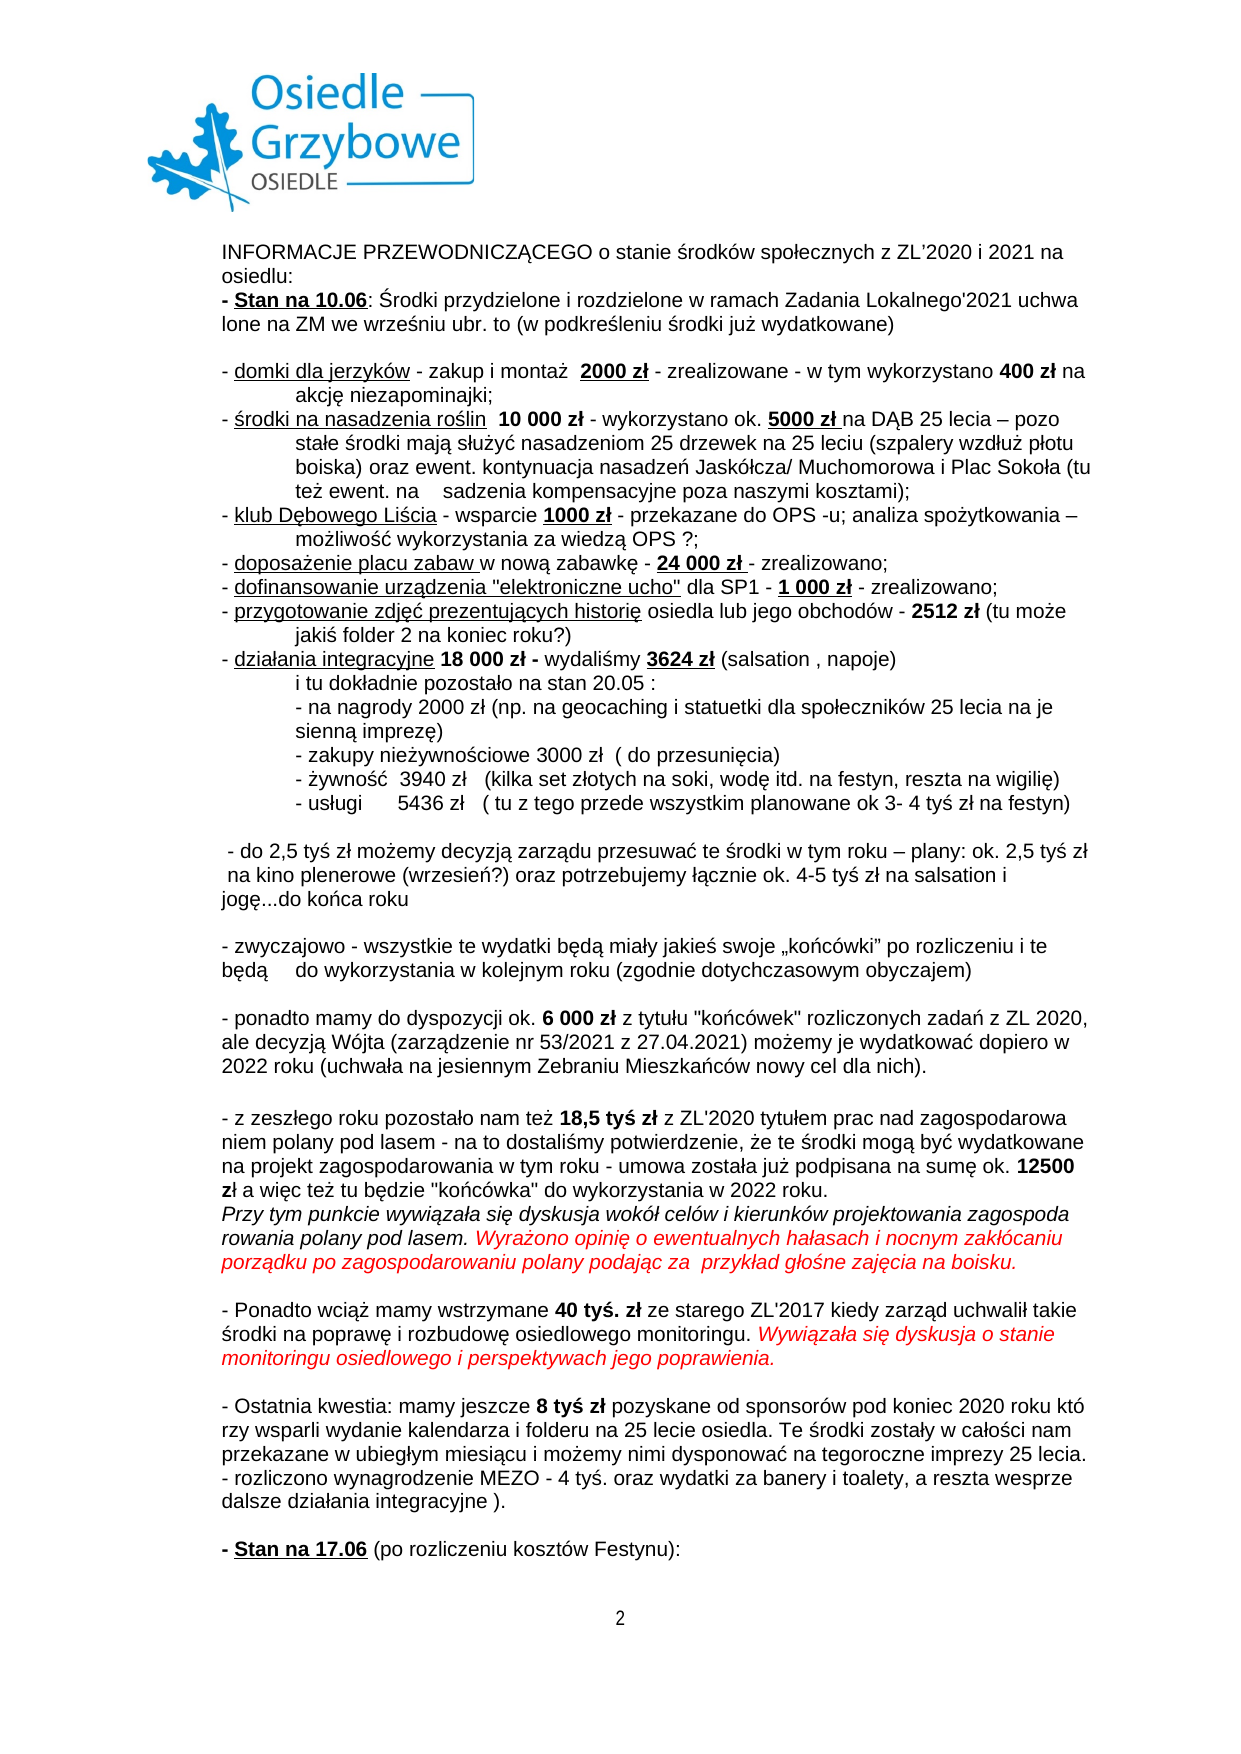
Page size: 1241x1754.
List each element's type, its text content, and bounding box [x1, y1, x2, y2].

text - domki dla jerzyków - zakup i montaż 2000 zł - zrealizowane - w tym wykorzystano 400 zł na akcję niezapominajki; [148, 359, 1093, 407]
text - zakupy nieżywnościowe 3000 zł ( do przesunięcia) [148, 743, 1093, 767]
text - klub Dębowego Liścia - wsparcie 1000 zł - przekazane do OPS -u; analiza spożytkowania – możliwość wykorzystania za wiedzą OPS ?; [148, 503, 1093, 551]
text - Ponadto wciąż mamy wstrzymane 40 tyś. zł ze starego ZL'2017 kiedy zarząd uchwalił takie środki na poprawę i rozbudowę osiedlowego monitoringu. Wywiązała się dyskusja o stanie monitoringu osiedlowego i perspektywach jego poprawienia. [148, 1298, 1093, 1369]
text - doposażenie placu zabaw w nową zabawkę - 24 000 zł - zrealizowano; [148, 551, 1093, 575]
text - Stan na 17.06 (po rozliczeniu kosztów Festynu): [148, 1537, 1093, 1561]
text Przy tym punkcie wywiązała się dyskusja wokół celów i kierunków projektowania zagospoda rowania polany pod lasem. Wyrażono opinię o ewentualnych hałasach i nocnym zakłócaniu porządku po zagospodarowaniu polany podając za przykład głośne zajęcia na boisku. [148, 1202, 1093, 1274]
text i tu dokładnie pozostało na stan 20.05 : [148, 671, 1093, 695]
text - zwyczajowo - wszystkie te wydatki będą miały jakieś swoje „końcówki” po rozliczeniu i te będą do wykorzystania w kolejnym roku (zgodnie dotychczasowym obyczajem) [148, 934, 1093, 982]
text - działania integracyjne 18 000 zł - wydaliśmy 3624 zł (salsation , napoje) [148, 647, 1093, 671]
text INFORMACJE PRZEWODNICZĄCEGO o stanie środków społecznych z ZL’2020 i 2021 na osiedlu: [148, 239, 1093, 287]
text - środki na nasadzenia roślin 10 000 zł - wykorzystano ok. 5000 zł na DĄB 25 lecia – pozo stałe środki mają służyć nasadzeniom 25 drzewek na 25 leciu (szpalery wzdłuż płotu boiska) oraz ewent. kontynuacja nasadzeń Jaskółcza/ Muchomorowa i Plac Sokoła (tu też ewent. na sadzenia kompensacyjne poza naszymi kosztami); [148, 407, 1093, 503]
text - dofinansowanie urządzenia "elektroniczne ucho" dla SP1 - 1 000 zł - zrealizowano; [148, 575, 1093, 599]
text - Ostatnia kwestia: mamy jeszcze 8 tyś zł pozyskane od sponsorów pod koniec 2020 roku któ rzy wsparli wydanie kalendarza i folderu na 25 lecie osiedla. Te środki zostały w całości nam przekazane w ubiegłym miesiącu i możemy nimi dysponować na tegoroczne imprezy 25 lecia. - rozliczono wynagrodzenie MEZO - 4 tyś. oraz wydatki za banery i toalety, a reszta wesprze dalsze działania integracyjne ). [148, 1393, 1093, 1513]
text - Stan na 10.06: Środki przydzielone i rozdzielone w ramach Zadania Lokalnego'2021 uchwa lone na ZM we wrześniu ubr. to (w podkreśleniu środki już wydatkowane) [148, 287, 1093, 335]
text - do 2,5 tyś zł możemy decyzją zarządu przesuwać te środki w tym roku – plany: ok. 2,5 tyś zł na kino plenerowe (wrzesień?) oraz potrzebujemy łącznie ok. 4-5 tyś zł na salsation i jogę...do końca roku [148, 838, 1093, 910]
text - na nagrody 2000 zł (np. na geocaching i statuetki dla społeczników 25 lecia na je sienną imprezę) [148, 695, 1093, 743]
text - przygotowanie zdjęć prezentujących historię osiedla lub jego obchodów - 2512 zł (tu może jakiś folder 2 na koniec roku?) [148, 599, 1093, 647]
text - ponadto mamy do dyspozycji ok. 6 000 zł z tytułu "końcówek" rozliczonych zadań z ZL 2020, ale decyzją Wójta (zarządzenie nr 53/2021 z 27.04.2021) możemy je wydatkować dopiero w 2022 roku (uchwała na jesiennym Zebraniu Mieszkańców nowy cel dla nich). [148, 1006, 1093, 1078]
text - żywność 3940 zł (kilka set złotych na soki, wodę itd. na festyn, reszta na wigilię) [148, 767, 1093, 791]
text - z zeszłego roku pozostało nam też 18,5 tyś zł z ZL'2020 tytułem prac nad zagospodarowa niem polany pod lasem - na to dostaliśmy potwierdzenie, że te środki mogą być wydatkowane na projekt zagospodarowania w tym roku - umowa została już podpisana na sumę ok. 12500 zł a więc też tu będzie "końcówka" do wykorzystania w 2022 roku. [148, 1106, 1093, 1202]
text - usługi 5436 zł ( tu z tego przede wszystkim planowane ok 3- 4 tyś zł na festyn) [148, 791, 1093, 814]
